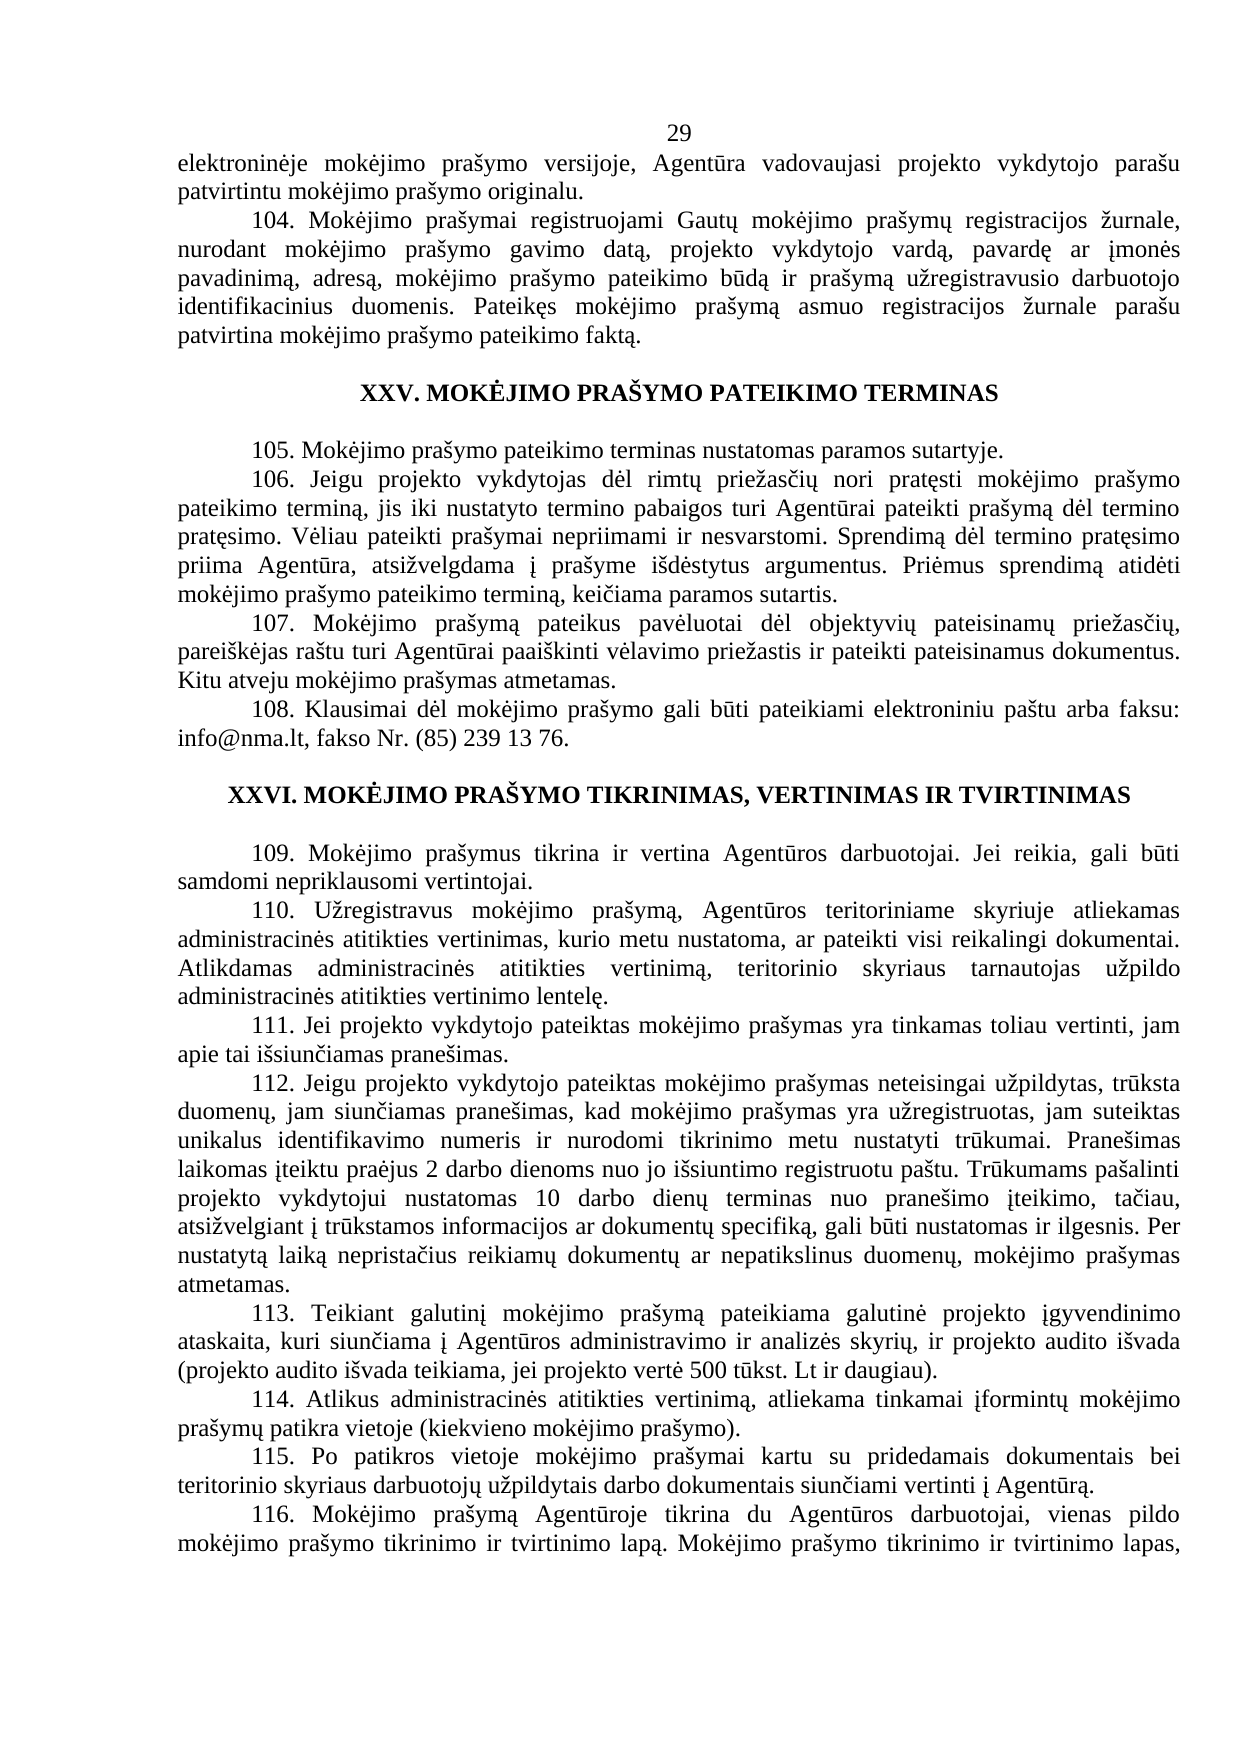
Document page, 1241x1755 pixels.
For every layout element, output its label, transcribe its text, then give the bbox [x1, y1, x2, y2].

text elektroninėje mokėjimo prašymo versijoje, Agentūra vadovaujasi projekto vykdytojo parašu patvirtintu mokėjimo prašymo originalu. [177, 148, 1181, 205]
text 113. Teikiant galutinį mokėjimo prašymą pateikiama galutinė projekto įgyvendinimo ataskaita, kuri siunčiama į Agentūros administravimo ir analizės skyrių, ir projekto audito išvada (projekto audito išvada teikiama, jei projekto vertė 500 tūkst. Lt ir daugiau). [177, 1298, 1181, 1384]
text 110. Užregistravus mokėjimo prašymą, Agentūros teritoriniame skyriuje atliekamas administracinės atitikties vertinimas, kurio metu nustatoma, ar pateikti visi reikalingi dokumentai. Atlikdamas administracinės atitikties vertinimą, teritorinio skyriaus tarnautojas užpildo administracinės atitikties vertinimo lentelę. [177, 895, 1181, 1010]
text 104. Mokėjimo prašymai registruojami Gautų mokėjimo prašymų registracijos žurnale, nurodant mokėjimo prašymo gavimo datą, projekto vykdytojo vardą, pavardę ar įmonės pavadinimą, adresą, mokėjimo prašymo pateikimo būdą ir prašymą užregistravusio darbuotojo identifikacinius duomenis. Pateikęs mokėjimo prašymą asmuo registracijos žurnale parašu patvirtina mokėjimo prašymo pateikimo faktą. [177, 205, 1181, 349]
text 105. Mokėjimo prašymo pateikimo terminas nustatomas paramos sutartyje. [177, 435, 1181, 464]
text 115. Po patikros vietoje mokėjimo prašymai kartu su pridedamais dokumentais bei teritorinio skyriaus darbuotojų užpildytais darbo dokumentais siunčiami vertinti į Agentūrą. [177, 1441, 1181, 1499]
text 107. Mokėjimo prašymą pateikus pavėluotai dėl objektyvių pateisinamų priežasčių, pareiškėjas raštu turi Agentūrai paaiškinti vėlavimo priežastis ir pateikti pateisinamus dokumentus. Kitu atveju mokėjimo prašymas atmetamas. [177, 608, 1181, 694]
text 111. Jei projekto vykdytojo pateiktas mokėjimo prašymas yra tinkamas toliau vertinti, jam apie tai išsiunčiamas pranešimas. [177, 1010, 1181, 1068]
text 114. Atlikus administracinės atitikties vertinimą, atliekama tinkamai įformintų mokėjimo prašymų patikra vietoje (kiekvieno mokėjimo prašymo). [177, 1384, 1181, 1441]
text 106. Jeigu projekto vykdytojas dėl rimtų priežasčių nori pratęsti mokėjimo prašymo pateikimo terminą, jis iki nustatyto termino pabaigos turi Agentūrai pateikti prašymą dėl termino pratęsimo. Vėliau pateikti prašymai nepriimami ir nesvarstomi. Sprendimą dėl termino pratęsimo priima Agentūra, atsižvelgdama į prašyme išdėstytus argumentus. Priėmus sprendimą atidėti mokėjimo prašymo pateikimo terminą, keičiama paramos sutartis. [177, 464, 1181, 608]
text XXVI. MOKĖJIMO PRAŠYMO TIKRINIMAS, VERTINIMAS IR TVIRTINIMAS [177, 780, 1181, 809]
text XXV. MOKĖJIMO PRAŠYMO PATEIKIMO TERMINAS [177, 378, 1181, 406]
text 112. Jeigu projekto vykdytojo pateiktas mokėjimo prašymas neteisingai užpildytas, trūksta duomenų, jam siunčiamas pranešimas, kad mokėjimo prašymas yra užregistruotas, jam suteiktas unikalus identifikavimo numeris ir nurodomi tikrinimo metu nustatyti trūkumai. Pranešimas laikomas įteiktu praėjus 2 darbo dienoms nuo jo išsiuntimo registruotu paštu. Trūkumams pašalinti projekto vykdytojui nustatomas 10 darbo dienų terminas nuo pranešimo įteikimo, tačiau, atsižvelgiant į trūkstamos informacijos ar dokumentų specifiką, gali būti nustatomas ir ilgesnis. Per nustatytą laiką nepristačius reikiamų dokumentų ar nepatikslinus duomenų, mokėjimo prašymas atmetamas. [177, 1068, 1181, 1298]
text 116. Mokėjimo prašymą Agentūroje tikrina du Agentūros darbuotojai, vienas pildo mokėjimo prašymo tikrinimo ir tvirtinimo lapą. Mokėjimo prašymo tikrinimo ir tvirtinimo lapas, [177, 1499, 1181, 1556]
text 108. Klausimai dėl mokėjimo prašymo gali būti pateikiami elektroniniu paštu arba faksu: info@nma.lt, fakso Nr. (85) 239 13 76. [177, 694, 1181, 751]
text 109. Mokėjimo prašymus tikrina ir vertina Agentūros darbuotojai. Jei reikia, gali būti samdomi nepriklausomi vertintojai. [177, 838, 1181, 895]
